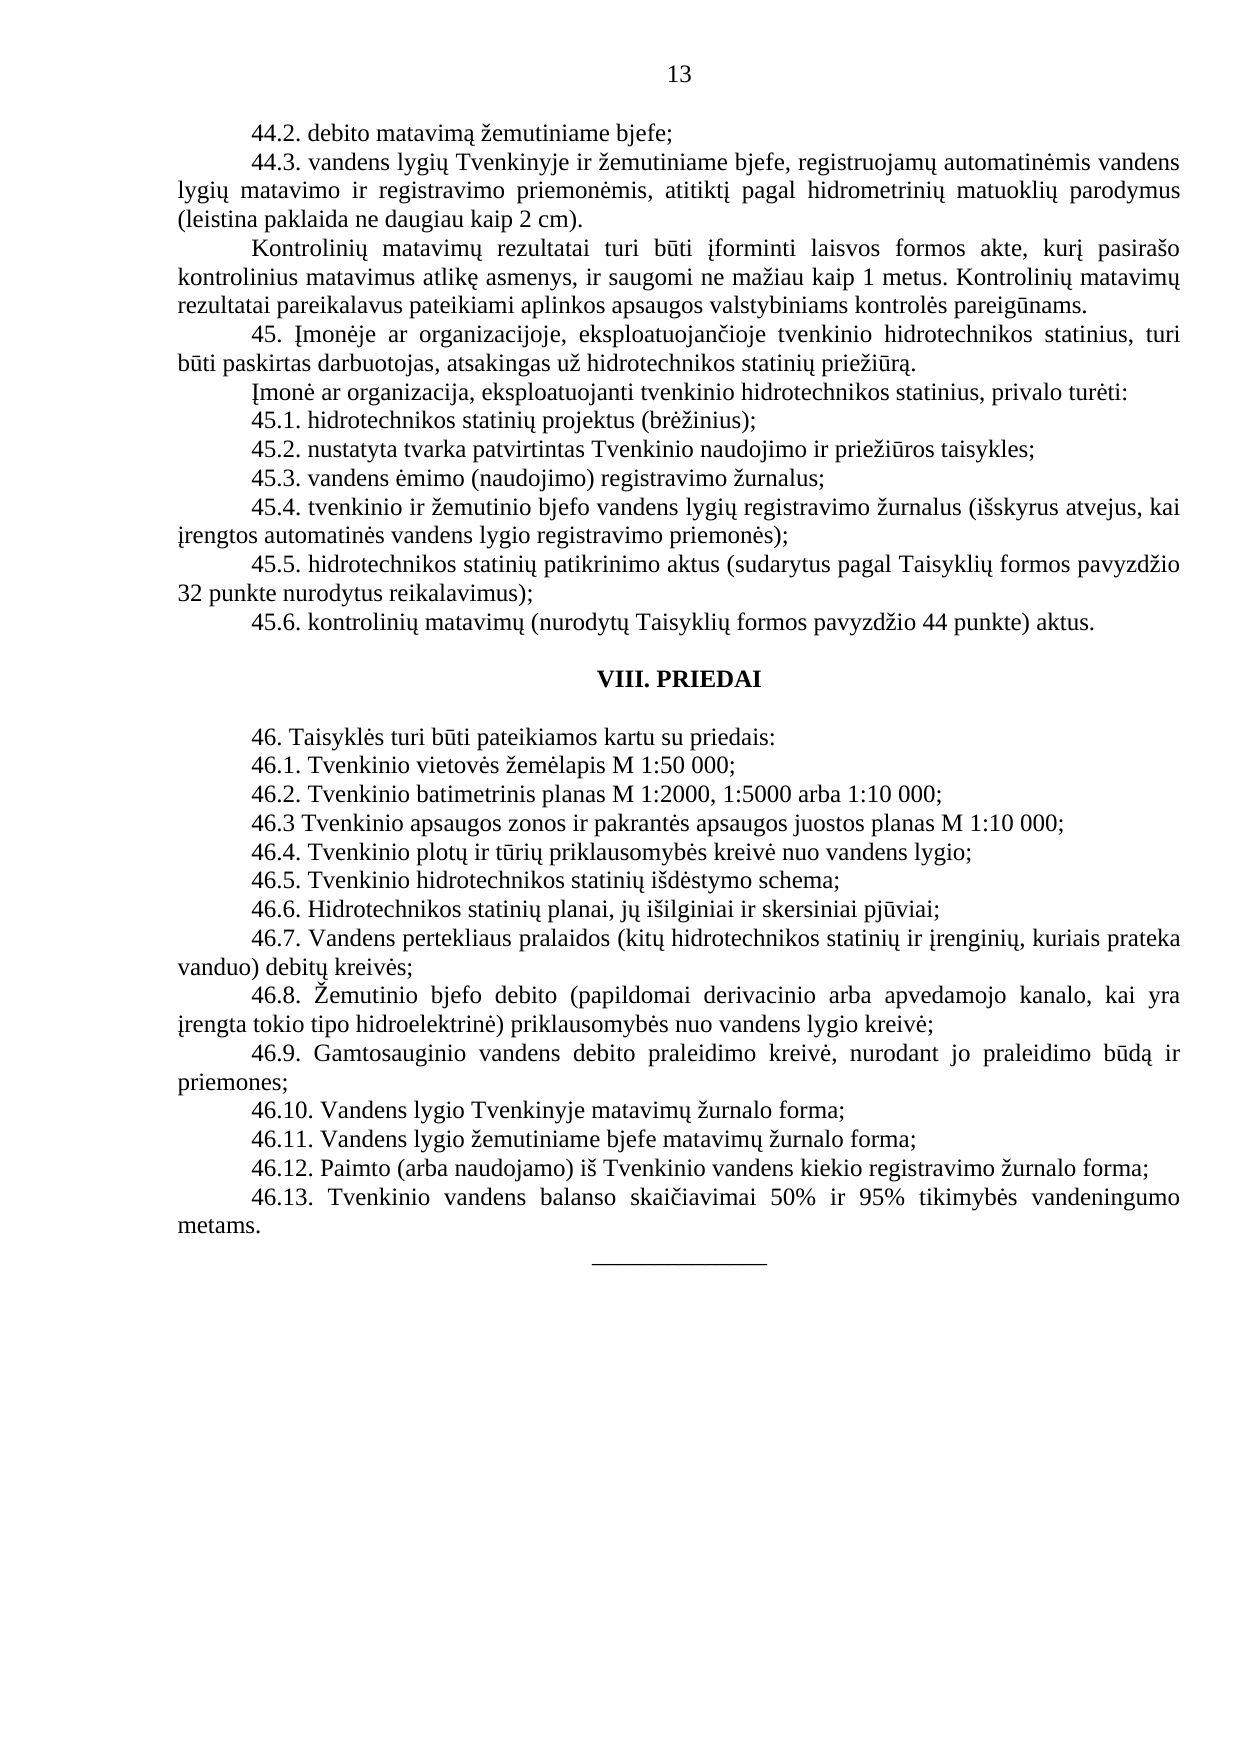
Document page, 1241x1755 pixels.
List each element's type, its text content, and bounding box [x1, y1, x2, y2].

text 46.1. Tvenkinio vietovės žemėlapis M 1:50 000; [177, 751, 1181, 779]
text 46.7. Vandens pertekliaus pralaidos (kitų hidrotechnikos statinių ir įrenginių, kuriais prateka vanduo) debitų kreivės; [177, 923, 1181, 981]
text 45.1. hidrotechnikos statinių projektus (brėžinius); [177, 406, 1181, 434]
text 46.3 Tvenkinio apsaugos zonos ir pakrantės apsaugos juostos planas M 1:10 000; [177, 808, 1181, 837]
text 45.6. kontrolinių matavimų (nurodytų Taisyklių formos pavyzdžio 44 punkte) aktus. [177, 607, 1181, 636]
text 46.4. Tvenkinio plotų ir tūrių priklausomybės kreivė nuo vandens lygio; [177, 837, 1181, 866]
text 46.8. Žemutinio bjefo debito (papildomai derivacinio arba apvedamojo kanalo, kai yra įrengta tokio tipo hidroelektrinė) priklausomybės nuo vandens lygio kreivė; [177, 981, 1181, 1038]
text 45.4. tvenkinio ir žemutinio bjefo vandens lygių registravimo žurnalus (išskyrus atvejus, kai įrengtos automatinės vandens lygio registravimo priemonės); [177, 492, 1181, 549]
text 45. Įmonėje ar organizacijoje, eksploatuojančioje tvenkinio hidrotechnikos statinius, turi būti paskirtas darbuotojas, atsakingas už hidrotechnikos statinių priežiūrą. [177, 319, 1181, 377]
text 44.3. vandens lygių Tvenkinyje ir žemutiniame bjefe, registruojamų automatinėmis vandens lygių matavimo ir registravimo priemonėmis, atitiktį pagal hidrometrinių matuoklių parodymus (leistina paklaida ne daugiau kaip 2 cm). [177, 147, 1181, 233]
text ______________ [177, 1239, 1181, 1268]
text 45.5. hidrotechnikos statinių patikrinimo aktus (sudarytus pagal Taisyklių formos pavyzdžio 32 punkte nurodytus reikalavimus); [177, 549, 1181, 607]
text Kontrolinių matavimų rezultatai turi būti įforminti laisvos formos akte, kurį pasirašo kontrolinius matavimus atlikę asmenys, ir saugomi ne mažiau kaip 1 metus. Kontrolinių matavimų rezultatai pareikalavus pateikiami aplinkos apsaugos valstybiniams kontrolės pareigūnams. [177, 233, 1181, 319]
text 46.5. Tvenkinio hidrotechnikos statinių išdėstymo schema; [177, 866, 1181, 894]
text 46. Taisyklės turi būti pateikiamos kartu su priedais: [177, 722, 1181, 751]
text 46.12. Paimto (arba naudojamo) iš Tvenkinio vandens kiekio registravimo žurnalo forma; [177, 1153, 1181, 1182]
text VIII. PRIEDAI [177, 664, 1181, 693]
text 44.2. debito matavimą žemutiniame bjefe; [177, 118, 1181, 147]
text 46.13. Tvenkinio vandens balanso skaičiavimai 50% ir 95% tikimybės vandeningumo metams. [177, 1182, 1181, 1239]
text 46.9. Gamtosauginio vandens debito praleidimo kreivė, nurodant jo praleidimo būdą ir priemones; [177, 1038, 1181, 1096]
text 46.6. Hidrotechnikos statinių planai, jų išilginiai ir skersiniai pjūviai; [177, 894, 1181, 923]
text 46.2. Tvenkinio batimetrinis planas M 1:2000, 1:5000 arba 1:10 000; [177, 779, 1181, 808]
text Įmonė ar organizacija, eksploatuojanti tvenkinio hidrotechnikos statinius, privalo turėti: [177, 377, 1181, 406]
text 45.3. vandens ėmimo (naudojimo) registravimo žurnalus; [177, 463, 1181, 492]
text 46.10. Vandens lygio Tvenkinyje matavimų žurnalo forma; [177, 1096, 1181, 1124]
text 46.11. Vandens lygio žemutiniame bjefe matavimų žurnalo forma; [177, 1124, 1181, 1153]
text 45.2. nustatyta tvarka patvirtintas Tvenkinio naudojimo ir priežiūros taisykles; [177, 434, 1181, 463]
